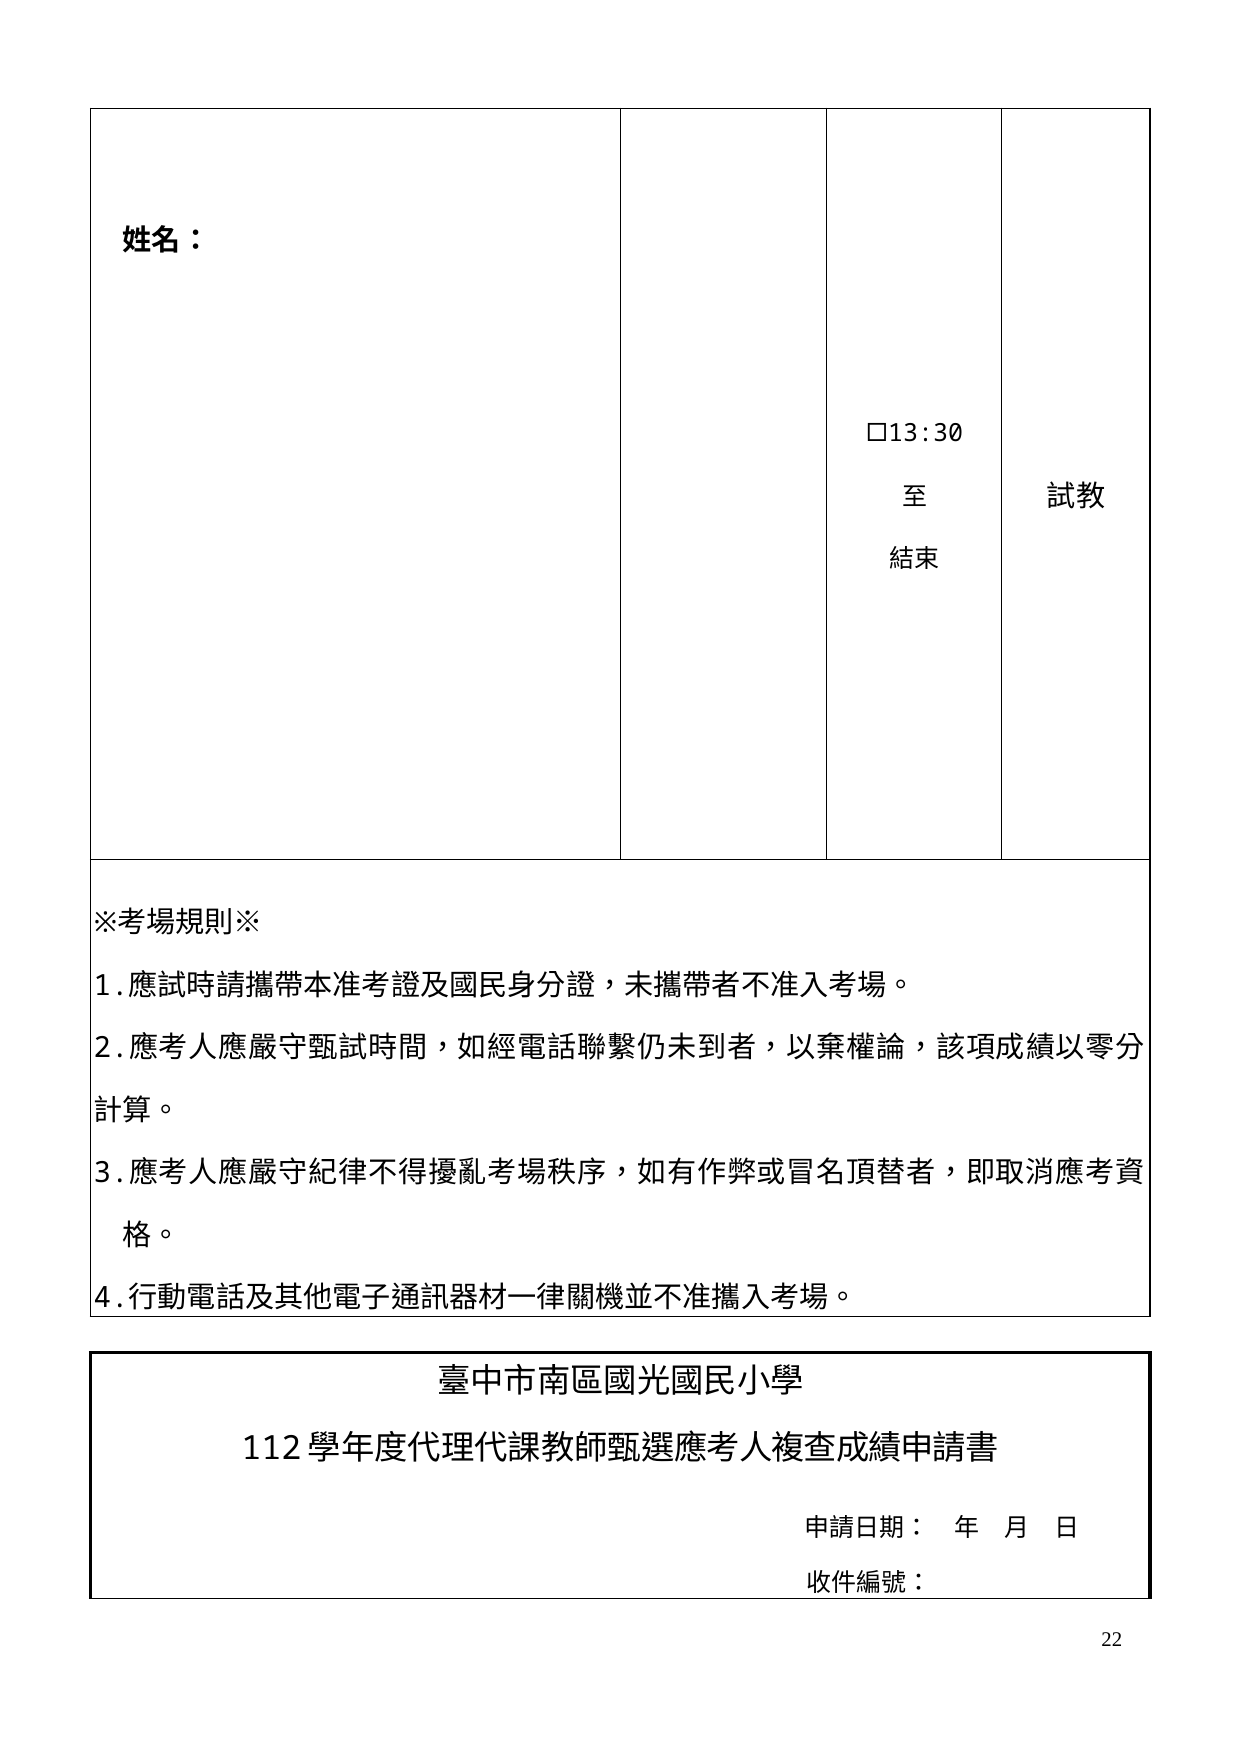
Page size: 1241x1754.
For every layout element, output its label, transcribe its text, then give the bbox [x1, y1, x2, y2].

table_cell ※考場規則※ 1.應試時請攜帶本准考證及國民身分證，未攜帶者不准入考場。 2.應考人應嚴守甄試時間，如經電話聯繫仍未到者，以棄權論，該項成績以零分計算。 3.應考人應嚴守紀律不得擾亂考場秩序，如有作弊或冒名頂替者，即取消應考資格。 4.行動電話及其他電子通訊器材一律關機並不准攜入考場。 [91, 860, 1149, 1316]
table_header 臺中市南區國光國民小學 112學年度代理代課教師甄選准考證 甄選類別： 代理教師: 1 體育專長科任 2. 藝文專長科任 姓名： [91, 109, 620, 859]
table_cell 試教 [1002, 109, 1149, 859]
table_cell 一一二年八月十一日（星期五）第五次招考 一一二年八月十日（星期四）第四次招考 一一二年八月九日（星期三）第三次招考 一一二年八月八日（星期二）第二次招考 一一二年八月七日（星期一）第一次招考 [621, 109, 826, 859]
table_header 臺中市南區國光國民小學 112學年度代理代課教師甄選應考人複查成績申請書 申請日期： 年 月 日 收件編號： [92, 1354, 1148, 1598]
table_cell 13:30 至 結束 [827, 109, 1001, 859]
